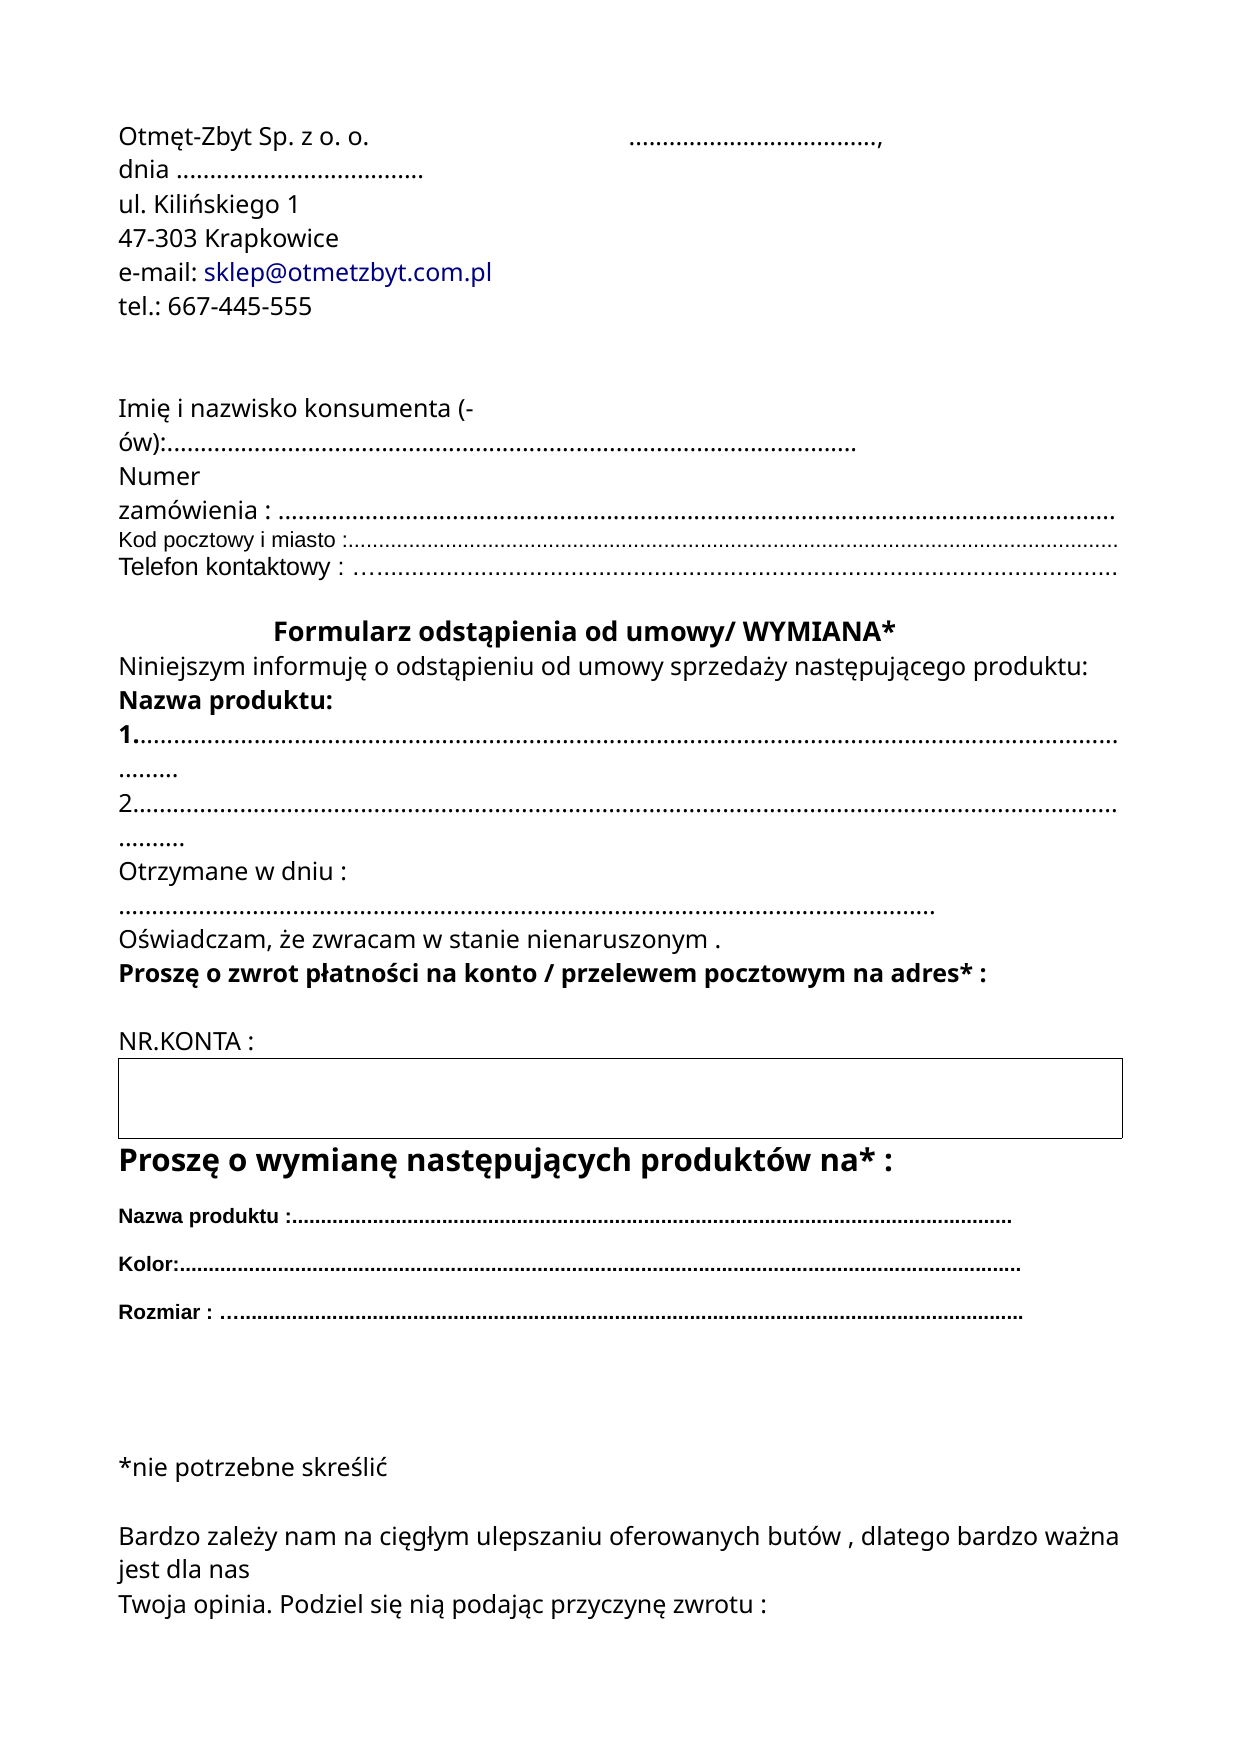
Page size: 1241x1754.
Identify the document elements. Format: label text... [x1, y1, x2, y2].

table_header [119, 1059, 1122, 1137]
text NR.KONTA : [118, 1024, 1122, 1058]
text Formularz odstąpienia od umowy/ WYMIANA* [118, 612, 1122, 649]
text Proszę o zwrot płatności na konto / przelewem pocztowym na adres* : [118, 956, 1122, 989]
text 47-303 Krapkowice [118, 220, 1122, 254]
text Nazwa produktu :............................................................................................................................. [118, 1204, 1122, 1228]
text Twoja opinia. Podziel się nią podając przyczynę zwrotu : [118, 1586, 1122, 1620]
text Proszę o wymianę następujących produktów na* : [118, 1139, 1122, 1180]
text Numer zamówienia : ............................................................................................................................. [118, 459, 1122, 527]
text 2….......................................................................................................................................................... [118, 785, 1122, 853]
text Niniejszym informuję o odstąpieniu od umowy sprzedaży następującego produktu: [118, 649, 1122, 683]
text Bardzo zależy nam na cięgłym ulepszaniu oferowanych butów , dlatego bardzo ważna jest dla nas [118, 1518, 1122, 1586]
text *nie potrzebne skreślić [118, 1450, 1122, 1484]
text Imię i nazwisko konsumenta (-ów):....................................................................................................... [118, 391, 1122, 459]
text e-mail: sklep@otmetzbyt.com.pl [118, 254, 1122, 288]
text Telefon kontaktowy : …........................................................................................................... [118, 552, 1122, 581]
text Otrzymane w dniu : …....................................................................................................................... [118, 853, 1122, 921]
text Rozmiar : …........................................................................................................................................ [118, 1300, 1122, 1324]
text ul. Kilińskiego 1 [118, 186, 1122, 220]
text Otmęt-Zbyt Sp. z o. o. ....................................., dnia ..................................... [118, 118, 1122, 186]
text Kod pocztowy i miasto :............................................................................................................................... [118, 527, 1122, 552]
text Kolor:.................................................................................................................................................. [118, 1252, 1122, 1276]
text tel.: 667-445-555 [118, 288, 1122, 322]
text Nazwa produktu: [118, 683, 1122, 717]
text 1............................................................................................................................................................ [118, 717, 1122, 785]
text Oświadczam, że zwracam w stanie nienaruszonym . [118, 921, 1122, 956]
